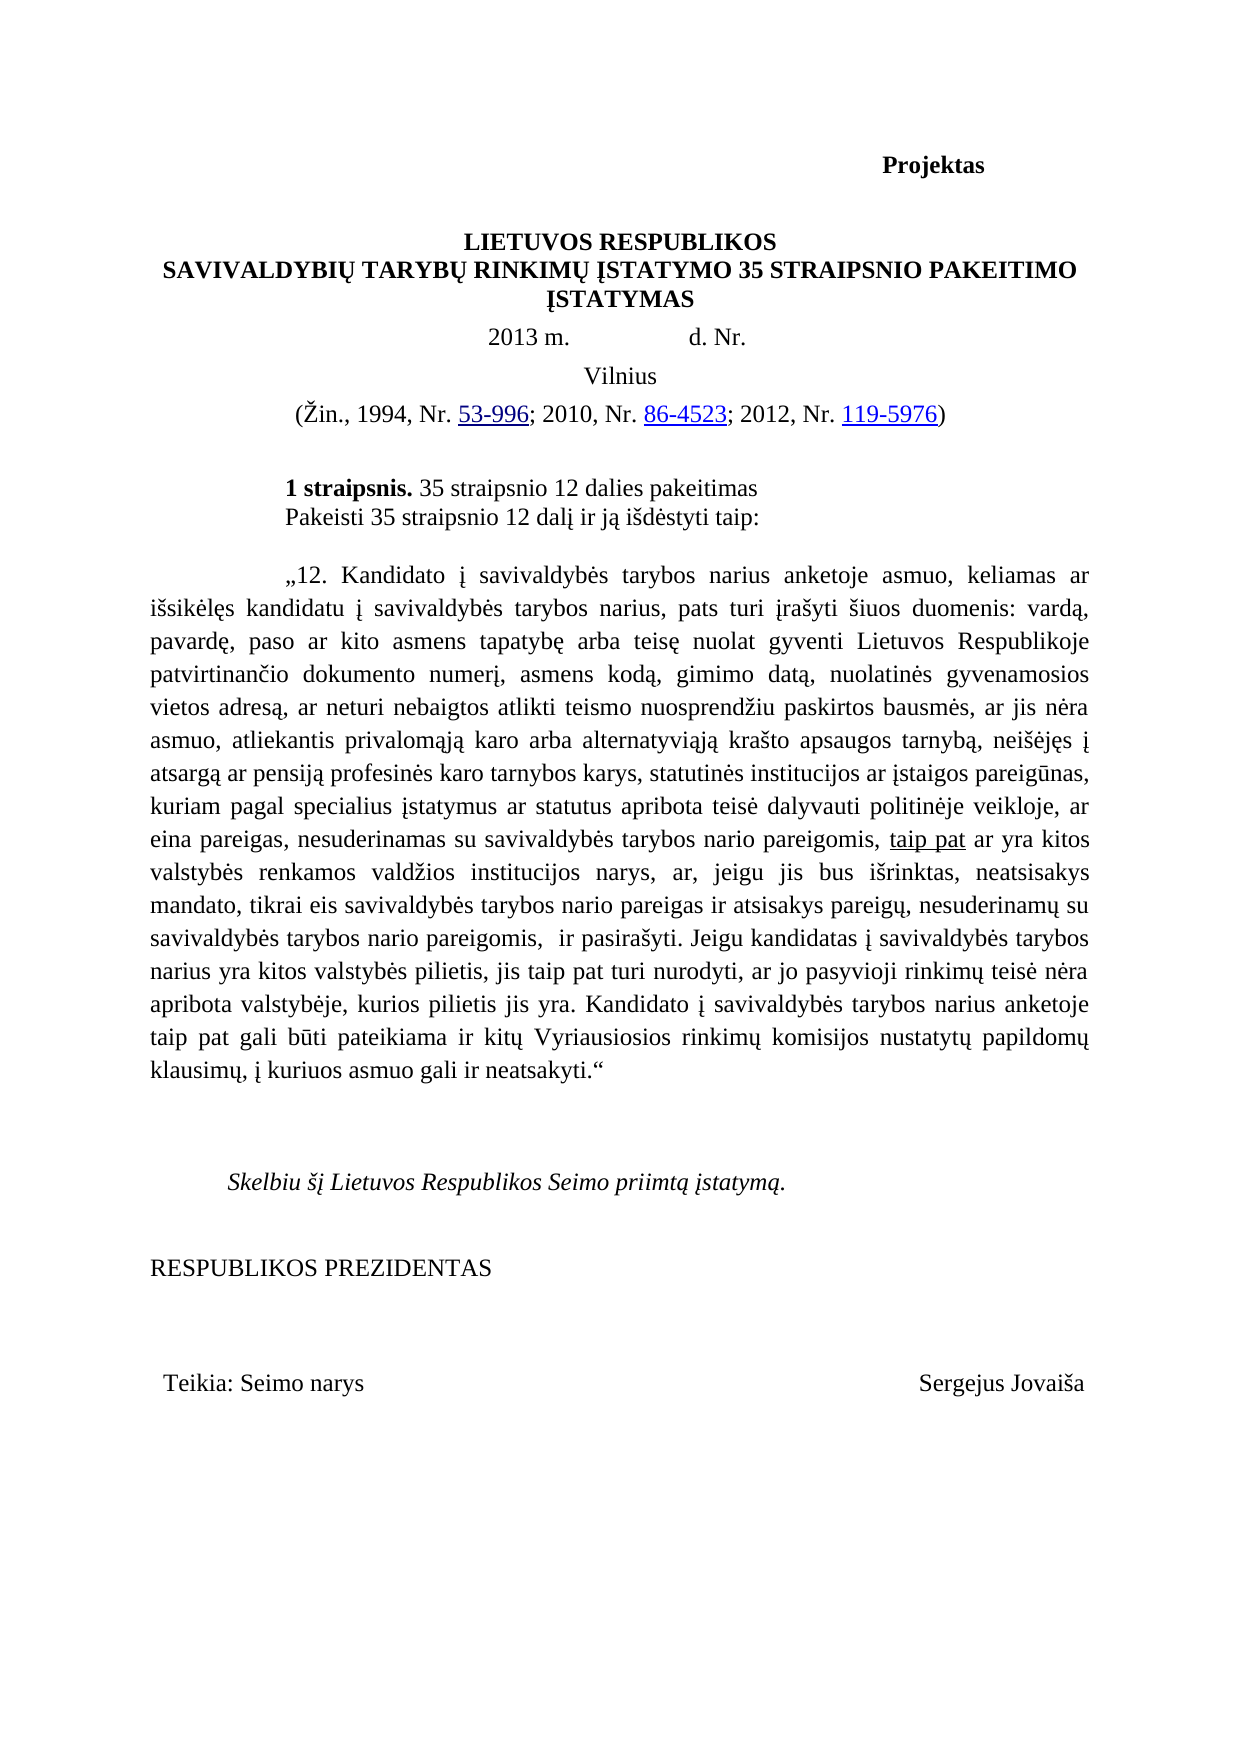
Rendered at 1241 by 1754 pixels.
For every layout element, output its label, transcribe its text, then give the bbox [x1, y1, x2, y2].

text SAVIVALDYBIŲ TARYBŲ RINKIMŲ ĮSTATYMO 35 STRAIPSNIO PAKEITIMO ĮSTATYMAS [150, 255, 1090, 313]
text Teikia: Seimo narys Sergejus Jovaiša [150, 1368, 1090, 1397]
text Skelbiu šį Lietuvos Respublikos Seimo priimtą įstatymą. [150, 1167, 1090, 1196]
text RESPUBLIKOS PREZIDENTAS [150, 1253, 1090, 1282]
text Pakeisti 35 straipsnio 12 dalį ir ją išdėstyti taip: [150, 502, 1090, 531]
text 2013 m. d. Nr. [150, 322, 1090, 351]
text Vilnius [150, 361, 1090, 389]
text Projektas [150, 150, 1090, 179]
text (Žin., 1994, Nr. 53-996; 2010, Nr. 86-4523; 2012, Nr. 119-5976) [150, 399, 1090, 428]
text LIETUVOS RESPUBLIKOS [150, 227, 1090, 255]
text 1 straipsnis. 35 straipsnio 12 dalies pakeitimas [150, 473, 1090, 502]
text „12. Kandidato į savivaldybės tarybos narius anketoje asmuo, keliamas ar išsikėlęs kandidatu į savivaldybės tarybos narius, pats turi įrašyti šiuos duomenis: vardą, pavardę, paso ar kito asmens tapatybę arba teisę nuolat gyventi Lietuvos Respublikoje patvirtinančio dokumento numerį, asmens kodą, gimimo datą, nuolatinės gyvenamosios vietos adresą, ar neturi nebaigtos atlikti teismo nuosprendžiu paskirtos bausmės, ar jis nėra asmuo, atliekantis privalomąją karo arba alternatyviąją krašto apsaugos tarnybą, neišėjęs į atsargą ar pensiją profesinės karo tarnybos karys, statutinės institucijos ar įstaigos pareigūnas, kuriam pagal specialius įstatymus ar statutus apribota teisė dalyvauti politinėje veikloje, ar eina pareigas, nesuderinamas su savivaldybės tarybos nario pareigomis, taip pat ar yra kitos valstybės renkamos valdžios institucijos narys, ar, jeigu jis bus išrinktas, neatsisakys mandato, tikrai eis savivaldybės tarybos nario pareigas ir atsisakys pareigų, nesuderinamų su savivaldybės tarybos nario pareigomis, ir pasirašyti. Jeigu kandidatas į savivaldybės tarybos narius yra kitos valstybės pilietis, jis taip pat turi nurodyti, ar jo pasyvioji rinkimų teisė nėra apribota valstybėje, kurios pilietis jis yra. Kandidato į savivaldybės tarybos narius anketoje taip pat gali būti pateikiama ir kitų Vyriausiosios rinkimų komisijos nustatytų papildomų klausimų, į kuriuos asmuo gali ir neatsakyti.“ [150, 560, 1090, 1084]
